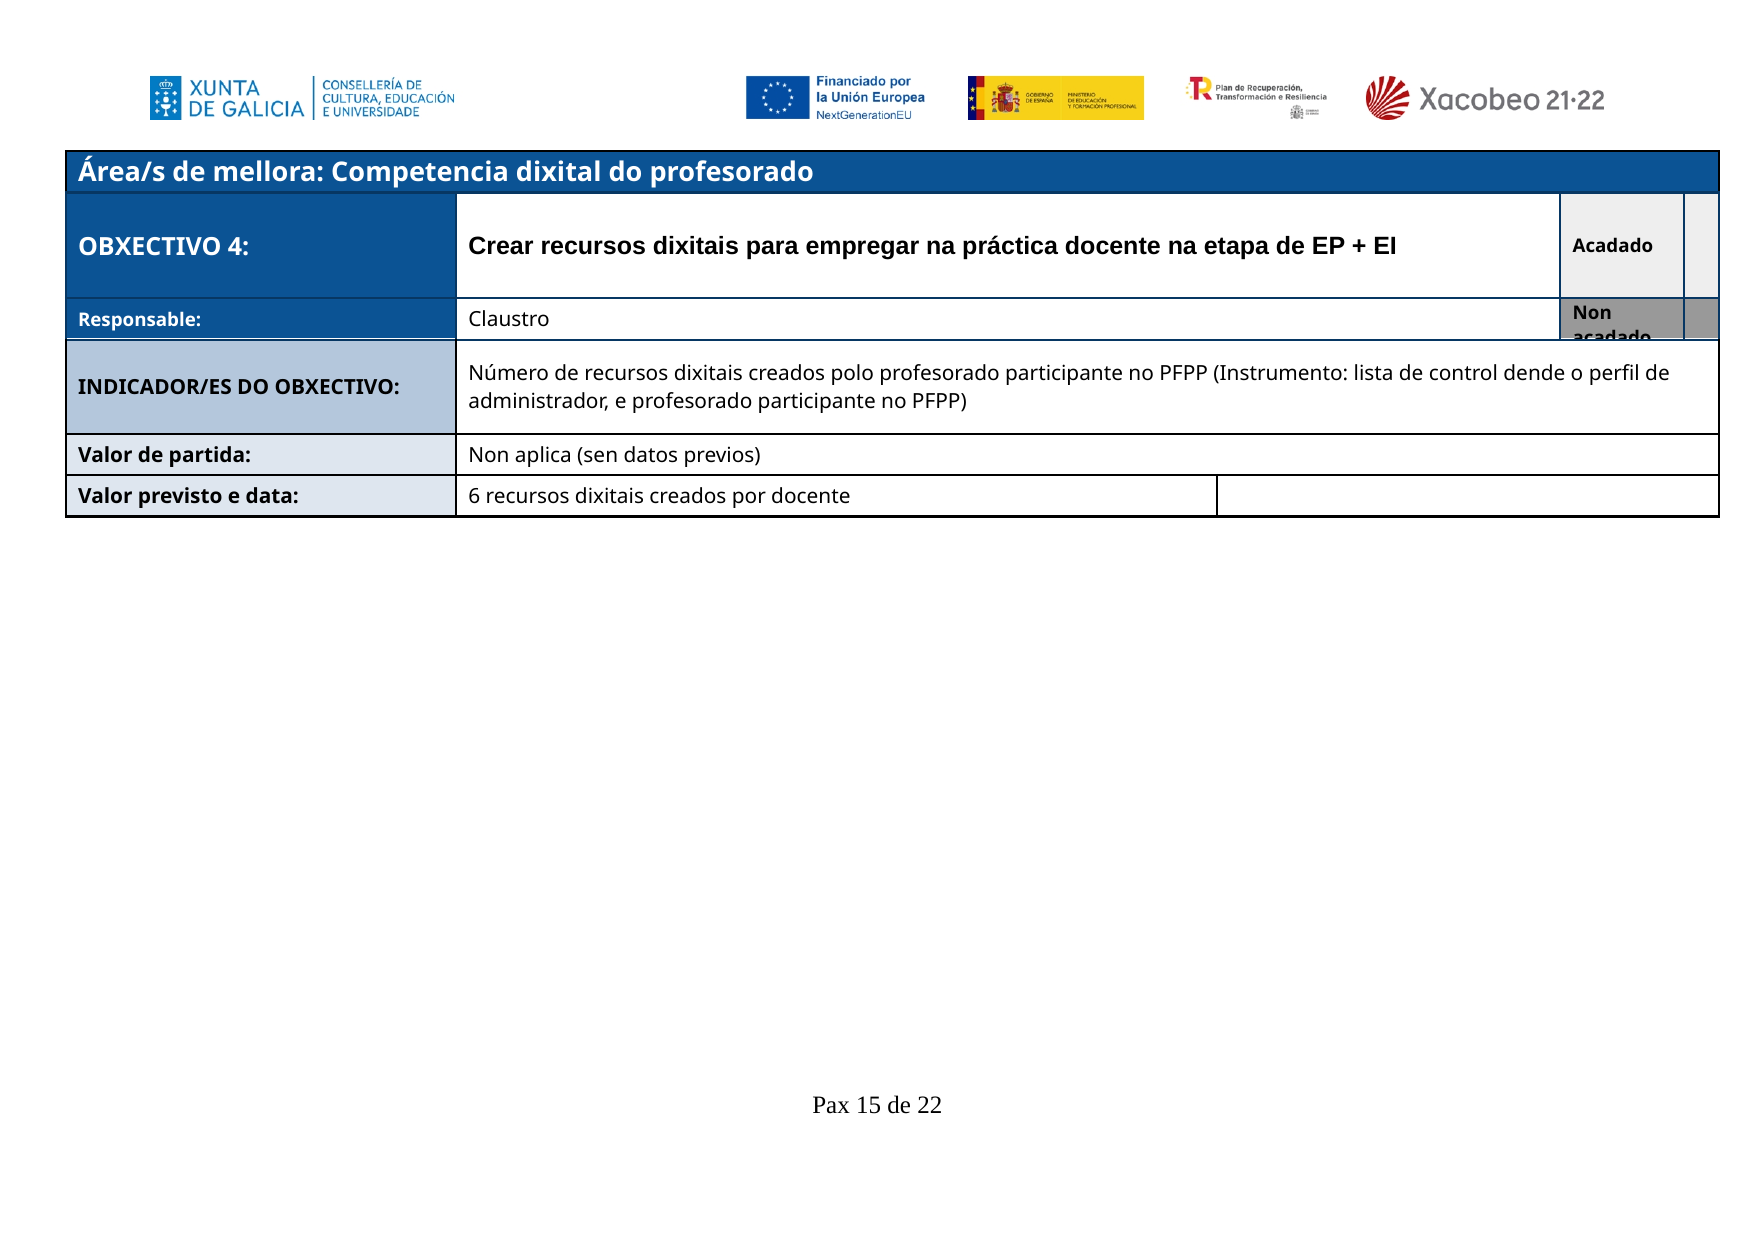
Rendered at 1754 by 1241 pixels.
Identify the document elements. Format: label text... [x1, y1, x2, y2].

table_cell Non aplica (sen datos previos) [457, 435, 1718, 474]
table_cell Número de recursos dixitais creados polo profesorado participante no PFPP (Instrumento: lista de control dende o perfil de administrador, e profesorado participante no PFPP) [457, 341, 1718, 433]
table_cell 6 recursos dixitais creados por docente [457, 476, 1216, 515]
table_cell Crear recursos dixitais para empregar na práctica docente na etapa de EP + EI [457, 194, 1559, 297]
table_cell Acadado [1561, 194, 1683, 297]
table_cell Valor de partida: [67, 435, 455, 474]
table_cell [1218, 476, 1718, 515]
table_cell Responsable: [67, 299, 455, 338]
table_cell [1685, 194, 1718, 297]
table_cell Valor previsto e data: [67, 476, 455, 515]
table_cell INDICADOR/ES DO OBXECTIVO: [67, 341, 455, 433]
table_cell OBXECTIVO 4: [67, 194, 455, 297]
table_cell [1685, 299, 1718, 338]
table_cell Non acadado [1561, 299, 1683, 338]
table_cell Claustro [457, 299, 1559, 338]
